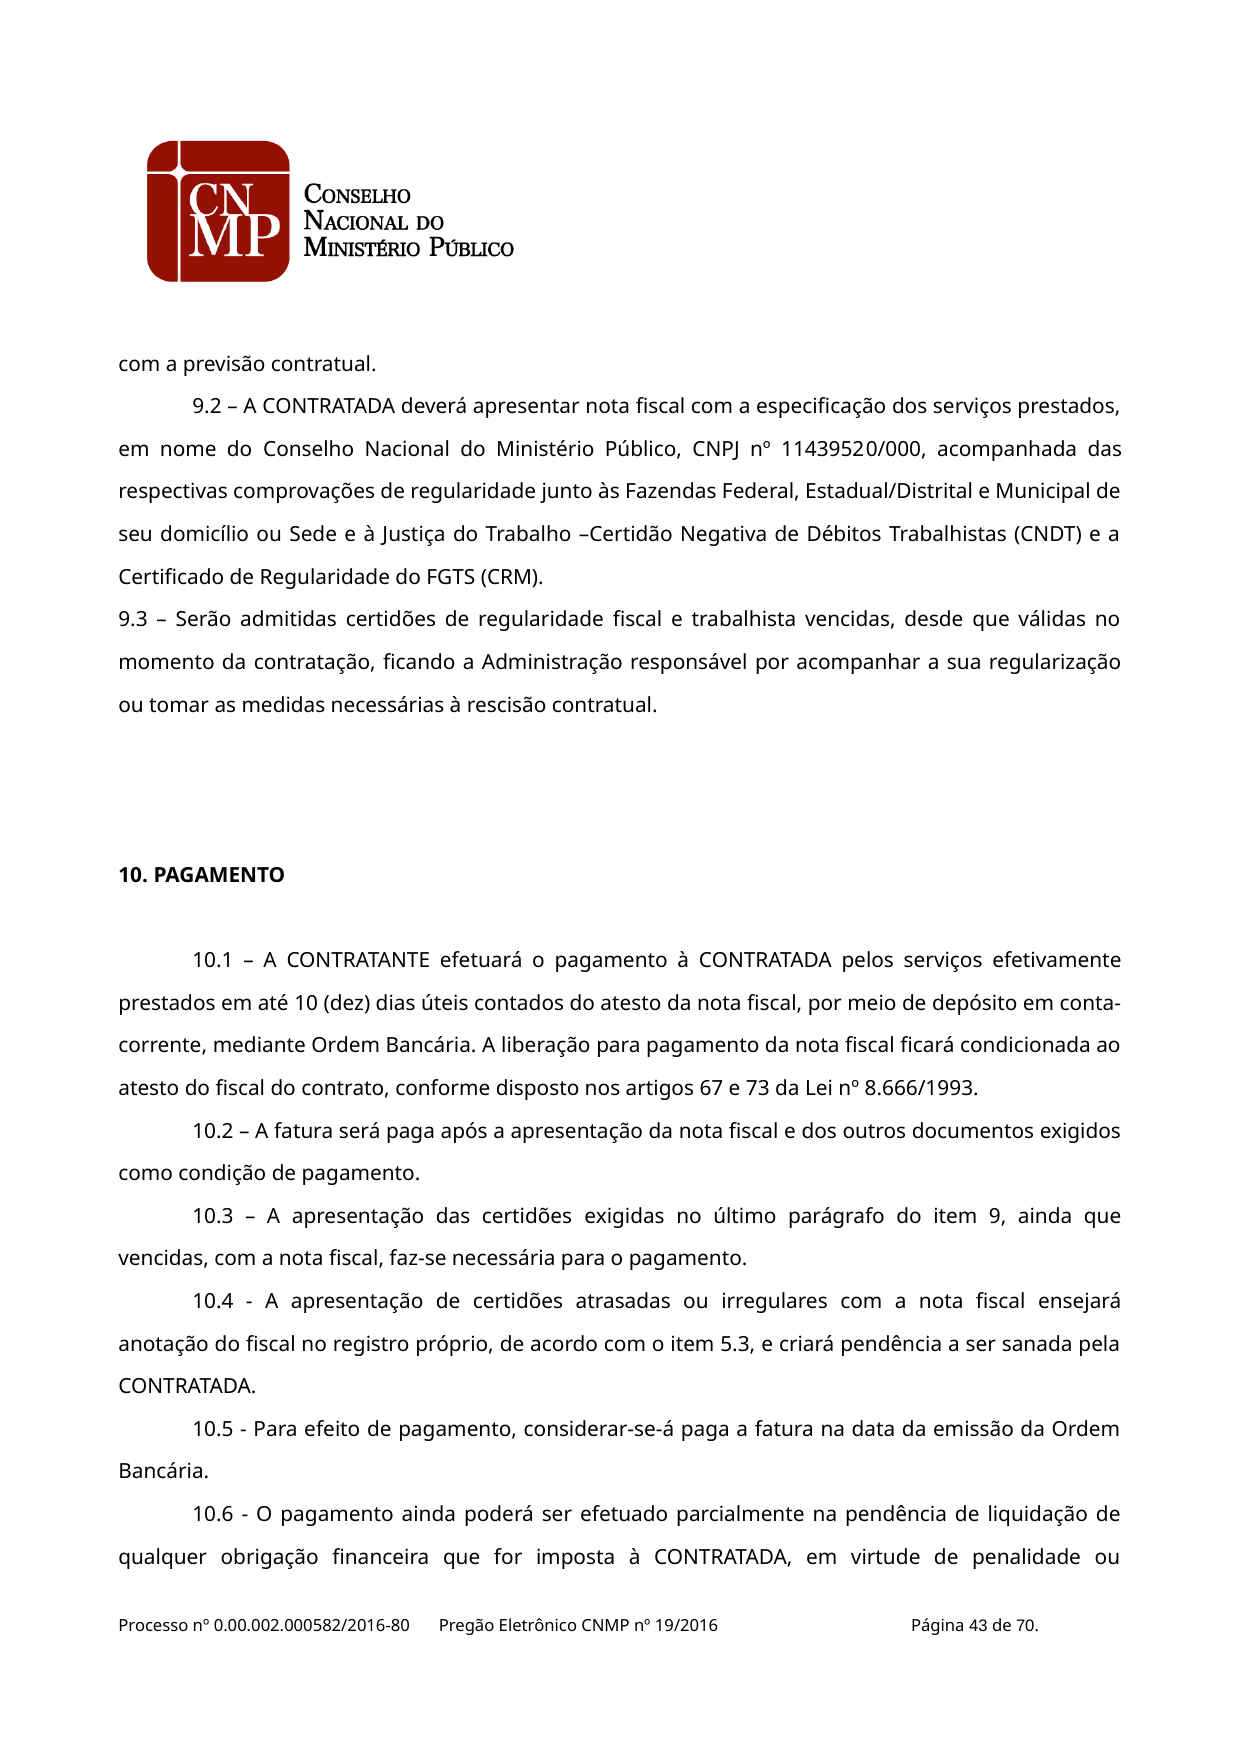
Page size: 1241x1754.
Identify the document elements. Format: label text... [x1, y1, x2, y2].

picture [122, 118, 530, 304]
text 10. PAGAMENTO [118, 860, 1122, 888]
text 10.6 - O pagamento ainda poderá ser efetuado parcialmente na pendência de liquidação de qualquer obrigação financeira que for imposta à CONTRATADA, em virtude de penalidade ou [118, 1499, 1122, 1570]
text 10.5 - Para efeito de pagamento, considerar-se-á paga a fatura na data da emissão da Ordem Bancária. [118, 1414, 1122, 1485]
text 10.4 - A apresentação de certidões atrasadas ou irregulares com a nota fiscal ensejará anotação do fiscal no registro próprio, de acordo com o item 5.3, e criará pendência a ser sanada pela CONTRATADA. [118, 1286, 1122, 1400]
text 9.2 – A CONTRATADA deverá apresentar nota fiscal com a especificação dos serviços prestados, em nome do Conselho Nacional do Ministério Público, CNPJ nº 11439520/000, acompanhada das respectivas comprovações de regularidade junto às Fazendas Federal, Estadual/Distrital e Municipal de seu domicílio ou Sede e à Justiça do Trabalho –Certidão Negativa de Débitos Trabalhistas (CNDT) e a Certificado de Regularidade do FGTS (CRM). [118, 391, 1122, 590]
text 10.3 – A apresentação das certidões exigidas no último parágrafo do item 9, ainda que vencidas, com a nota fiscal, faz-se necessária para o pagamento. [118, 1201, 1122, 1272]
text 10.1 – A CONTRATANTE efetuará o pagamento à CONTRATADA pelos serviços efetivamente prestados em até 10 (dez) dias úteis contados do atesto da nota fiscal, por meio de depósito em conta-corrente, mediante Ordem Bancária. A liberação para pagamento da nota fiscal ficará condicionada ao atesto do fiscal do contrato, conforme disposto nos artigos 67 e 73 da Lei nº 8.666/1993. [118, 945, 1122, 1102]
text com a previsão contratual. [118, 349, 1122, 377]
text 10.2 – A fatura será paga após a apresentação da nota fiscal e dos outros documentos exigidos como condição de pagamento. [118, 1116, 1122, 1187]
text 9.3 – Serão admitidas certidões de regularidade fiscal e trabalhista vencidas, desde que válidas no momento da contratação, ficando a Administração responsável por acompanhar a sua regularização ou tomar as medidas necessárias à rescisão contratual. [118, 604, 1122, 718]
